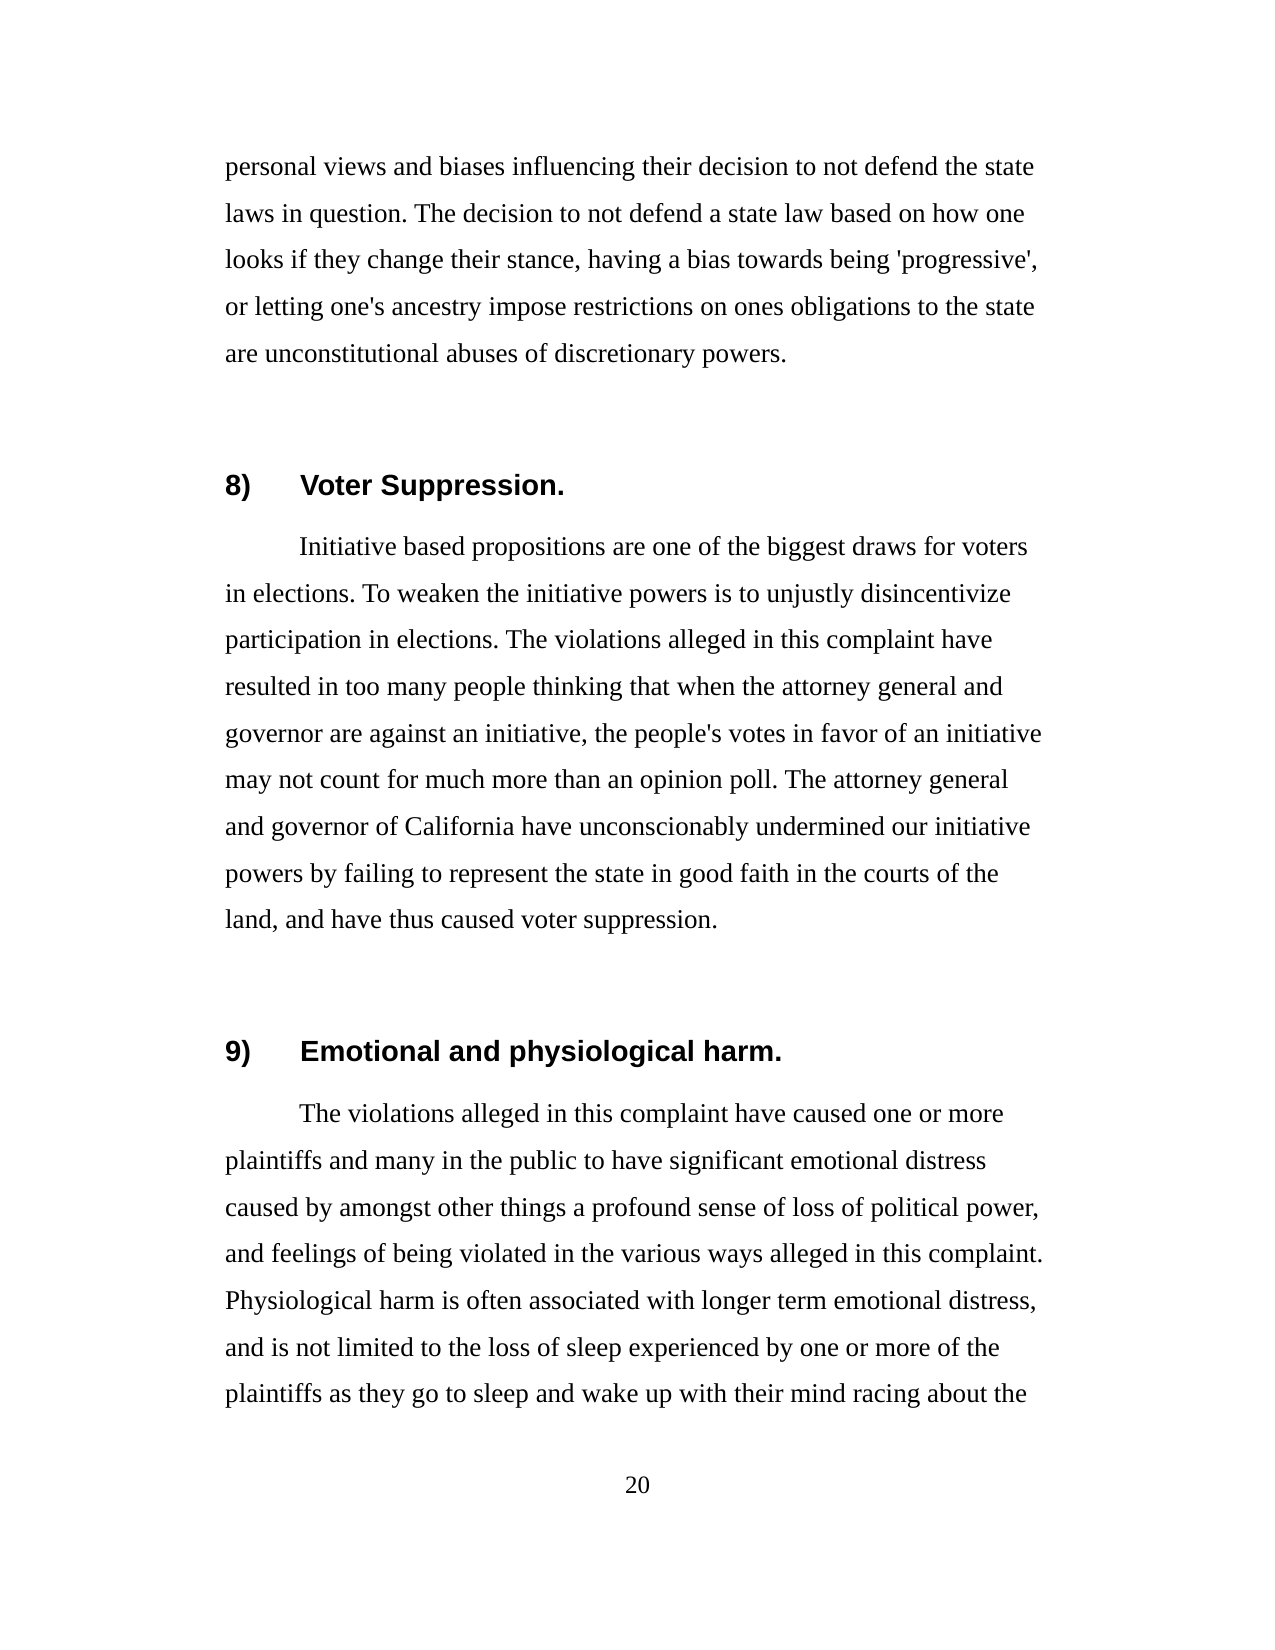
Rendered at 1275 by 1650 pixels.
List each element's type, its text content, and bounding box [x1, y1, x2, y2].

text personal views and biases influencing their decision to not defend the state laws in question. The decision to not defend a state law based on how one looks if they change their stance, having a bias towards being 'progressive', or letting one's ancestry impose restrictions on ones obligations to the state are unconstitutional abuses of discretionary powers. [225, 150, 1050, 368]
text The violations alleged in this complaint have caused one or more plaintiffs and many in the public to have significant emotional distress caused by amongst other things a profound sense of loss of political power, and feelings of being violated in the various ways alleged in this complaint. Physiological harm is often associated with longer term emotional distress, and is not limited to the loss of sleep experienced by one or more of the plaintiffs as they go to sleep and wake up with their mind racing about the [225, 1097, 1050, 1408]
text Initiative based propositions are one of the biggest draws for voters in elections. To weaken the initiative powers is to unjustly disincentivize participation in elections. The violations alleged in this complaint have resulted in too many people thinking that when the attorney general and governor are against an initiative, the people's votes in favor of an initiative may not count for much more than an opinion poll. The attorney general and governor of California have unconscionably undermined our initiative powers by failing to represent the state in good faith in the courts of the land, and have thus caused voter suppression. [225, 530, 1050, 935]
subtitle Voter Suppression. [225, 467, 1050, 501]
subtitle Emotional and physiological harm. [225, 1034, 1050, 1068]
